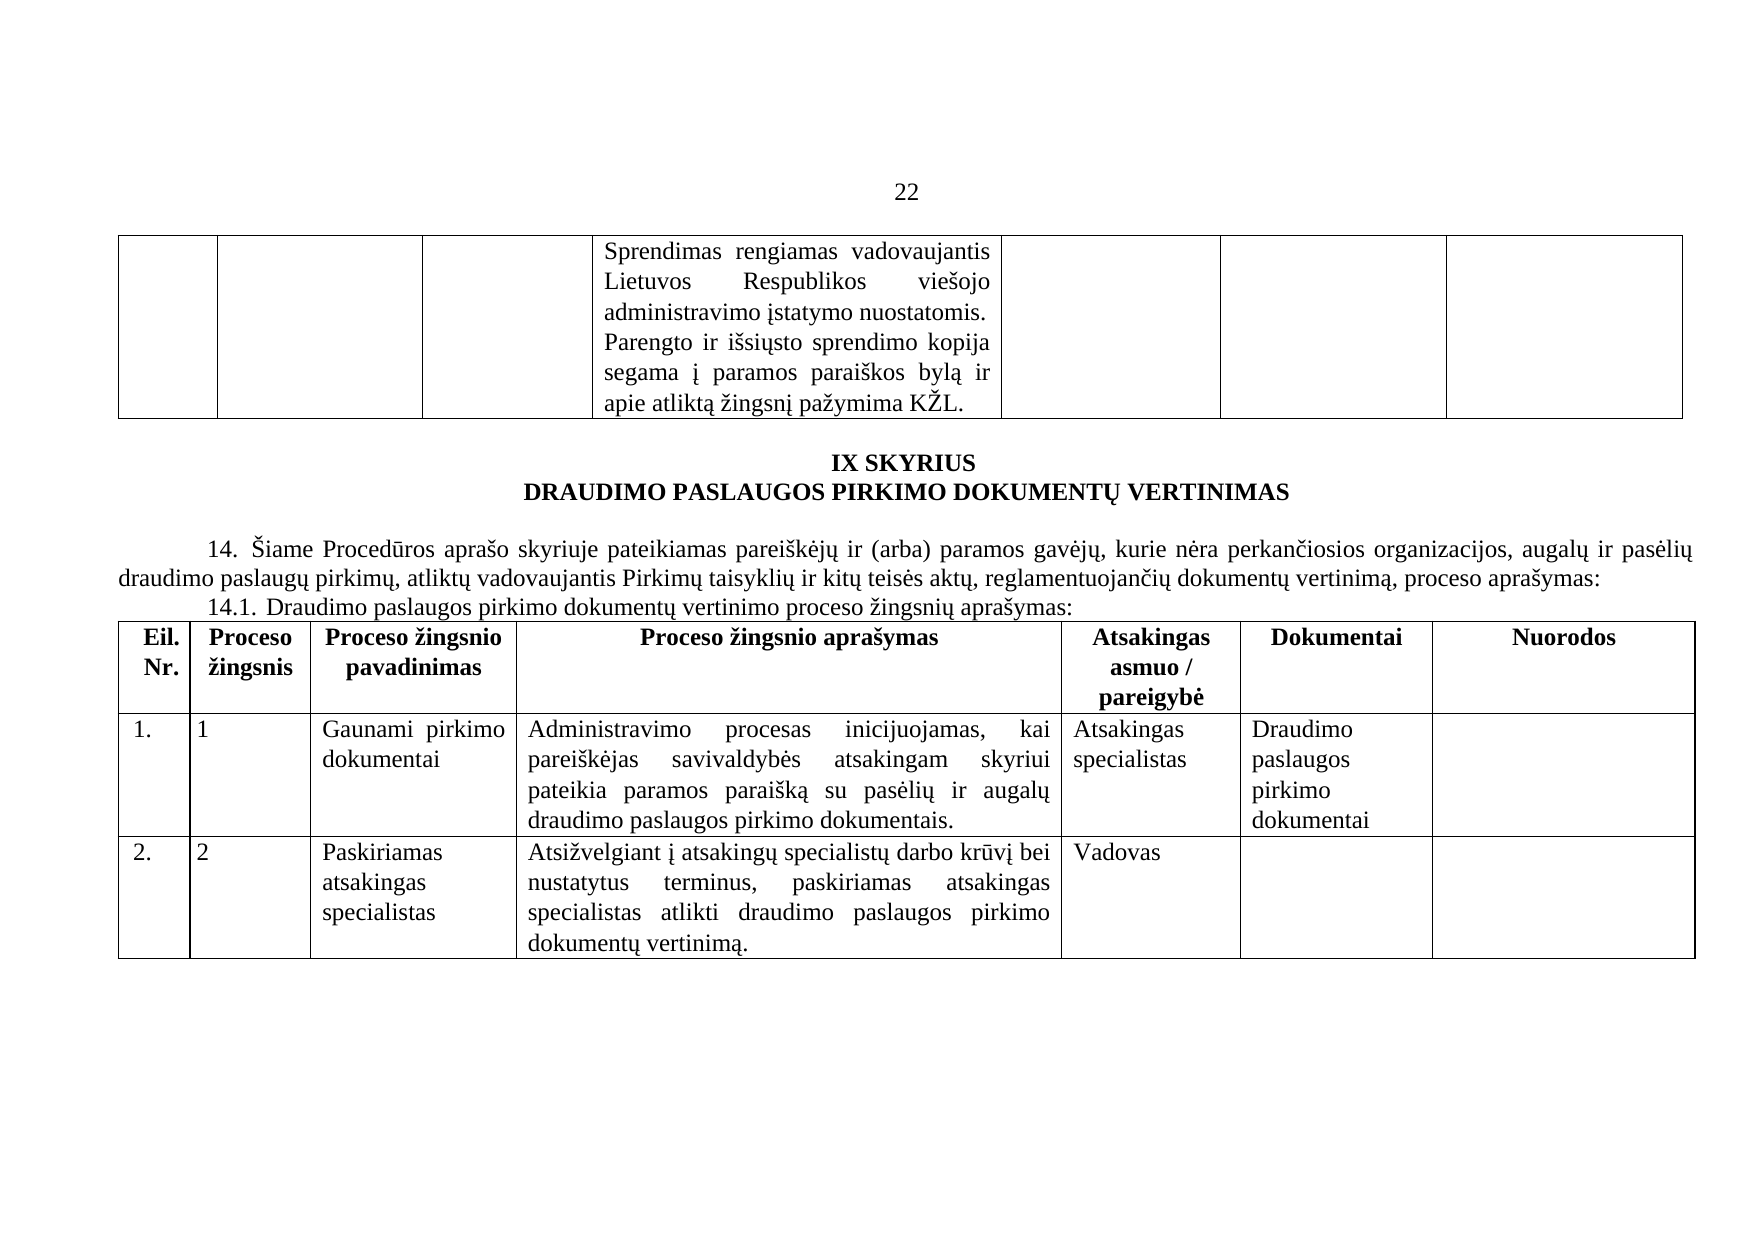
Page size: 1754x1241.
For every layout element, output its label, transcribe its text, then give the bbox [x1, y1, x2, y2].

table_header Atsakingas asmuo / pareigybė [1062, 622, 1240, 713]
table_cell Atsakingas specialistas [1062, 714, 1240, 836]
table_cell [1002, 236, 1220, 418]
table_cell 2. [119, 837, 189, 958]
table_cell Draudimo paslaugos pirkimo dokumentai [1241, 714, 1432, 836]
text DRAUDIMO PASLAUGOS PIRKIMO DOKUMENTŲ VERTINIMAS [118, 477, 1695, 506]
table_cell [423, 236, 592, 418]
text IX SKYRIUS [118, 448, 1695, 477]
table_cell 2 [191, 837, 310, 958]
table_cell 1 [191, 714, 310, 836]
table_cell [218, 236, 422, 418]
table_cell Administravimo procesas inicijuojamas, kai pareiškėjas savivaldybės atsakingam skyriui pateikia paramos paraišką su pasėlių ir augalų draudimo paslaugos pirkimo dokumentais. [517, 714, 1061, 836]
table_cell Paskiriamas atsakingas specialistas [311, 837, 516, 958]
table_cell [1447, 236, 1682, 418]
table_cell [1433, 714, 1694, 836]
table_header Nuorodos [1433, 622, 1694, 713]
table_cell Gaunami pirkimo dokumentai [311, 714, 516, 836]
table_header Proceso žingsnio pavadinimas [311, 622, 516, 713]
table_cell [1241, 837, 1432, 958]
table_cell Sprendimas rengiamas vadovaujantis Lietuvos Respublikos viešojo administravimo įstatymo nuostatomis. Parengto ir išsiųsto sprendimo kopija segama į paramos paraiškos bylą ir apie atliktą žingsnį pažymima KŽL. [593, 236, 1001, 418]
table_header Dokumentai [1241, 622, 1432, 713]
text 14.1. Draudimo paslaugos pirkimo dokumentų vertinimo proceso žingsnių aprašymas: [118, 592, 1695, 621]
text 14. Šiame Procedūros aprašo skyriuje pateikiamas pareiškėjų ir (arba) paramos gavėjų, kurie nėra perkančiosios organizacijos, augalų ir pasėlių draudimo paslaugų pirkimų, atliktų vadovaujantis Pirkimų taisyklių ir kitų teisės aktų, reglamentuojančių dokumentų vertinimą, proceso aprašymas: [118, 534, 1695, 592]
table_header Proceso žingsnis [191, 622, 310, 713]
table_cell Vadovas [1062, 837, 1240, 958]
table_header Proceso žingsnio aprašymas [517, 622, 1061, 713]
table_cell [1221, 236, 1446, 418]
table_cell [119, 236, 217, 418]
table_cell 1. [119, 714, 189, 836]
table_cell Atsižvelgiant į atsakingų specialistų darbo krūvį bei nustatytus terminus, paskiriamas atsakingas specialistas atlikti draudimo paslaugos pirkimo dokumentų vertinimą. [517, 837, 1061, 958]
table_header Eil. Nr. [119, 622, 189, 713]
table_cell [1433, 837, 1694, 958]
